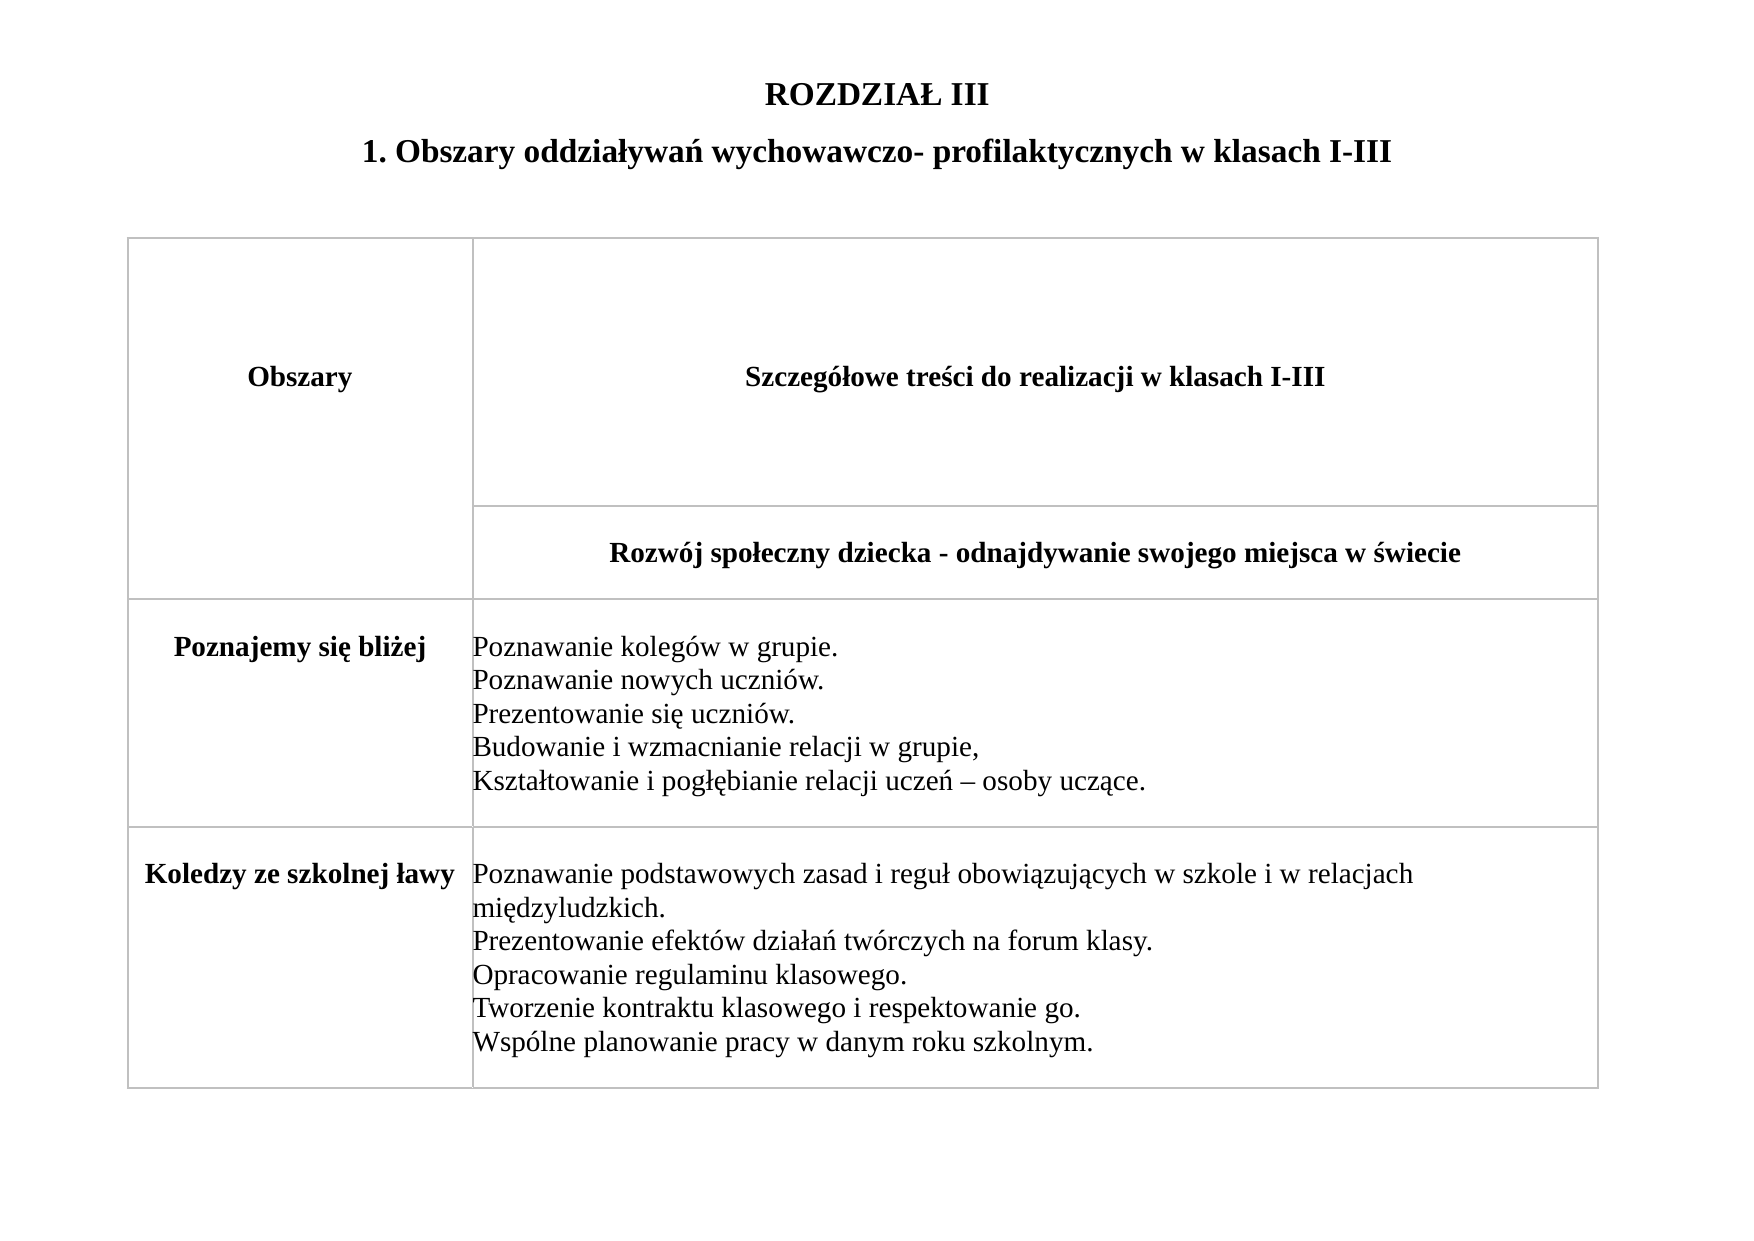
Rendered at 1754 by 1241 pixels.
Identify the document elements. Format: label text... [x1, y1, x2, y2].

table_header Obszary [129, 239, 472, 598]
table_cell Poznajemy się bliżej [129, 600, 472, 826]
table_cell Rozwój społeczny dziecka - odnajdywanie swojego miejsca w świecie [474, 507, 1597, 598]
table_header Szczegółowe treści do realizacji w klasach I-III [474, 239, 1597, 504]
table_cell Koledzy ze szkolnej ławy [129, 828, 472, 1087]
text ROZDZIAŁ III [148, 74, 1606, 112]
table_cell Poznawanie kolegów w grupie. Poznawanie nowych uczniów. Prezentowanie się uczniów. Budowanie i wzmacnianie relacji w grupie, Kształtowanie i pogłębianie relacji uczeń – osoby uczące. [474, 600, 1597, 826]
table_cell Poznawanie podstawowych zasad i reguł obowiązujących w szkole i w relacjach międzyludzkich. Prezentowanie efektów działań twórczych na forum klasy. Opracowanie regulaminu klasowego. Tworzenie kontraktu klasowego i respektowanie go. Wspólne planowanie pracy w danym roku szkolnym. [474, 828, 1597, 1087]
subtitle 1. Obszary oddziaływań wychowawczo- profilaktycznych w klasach I-III [148, 131, 1606, 169]
